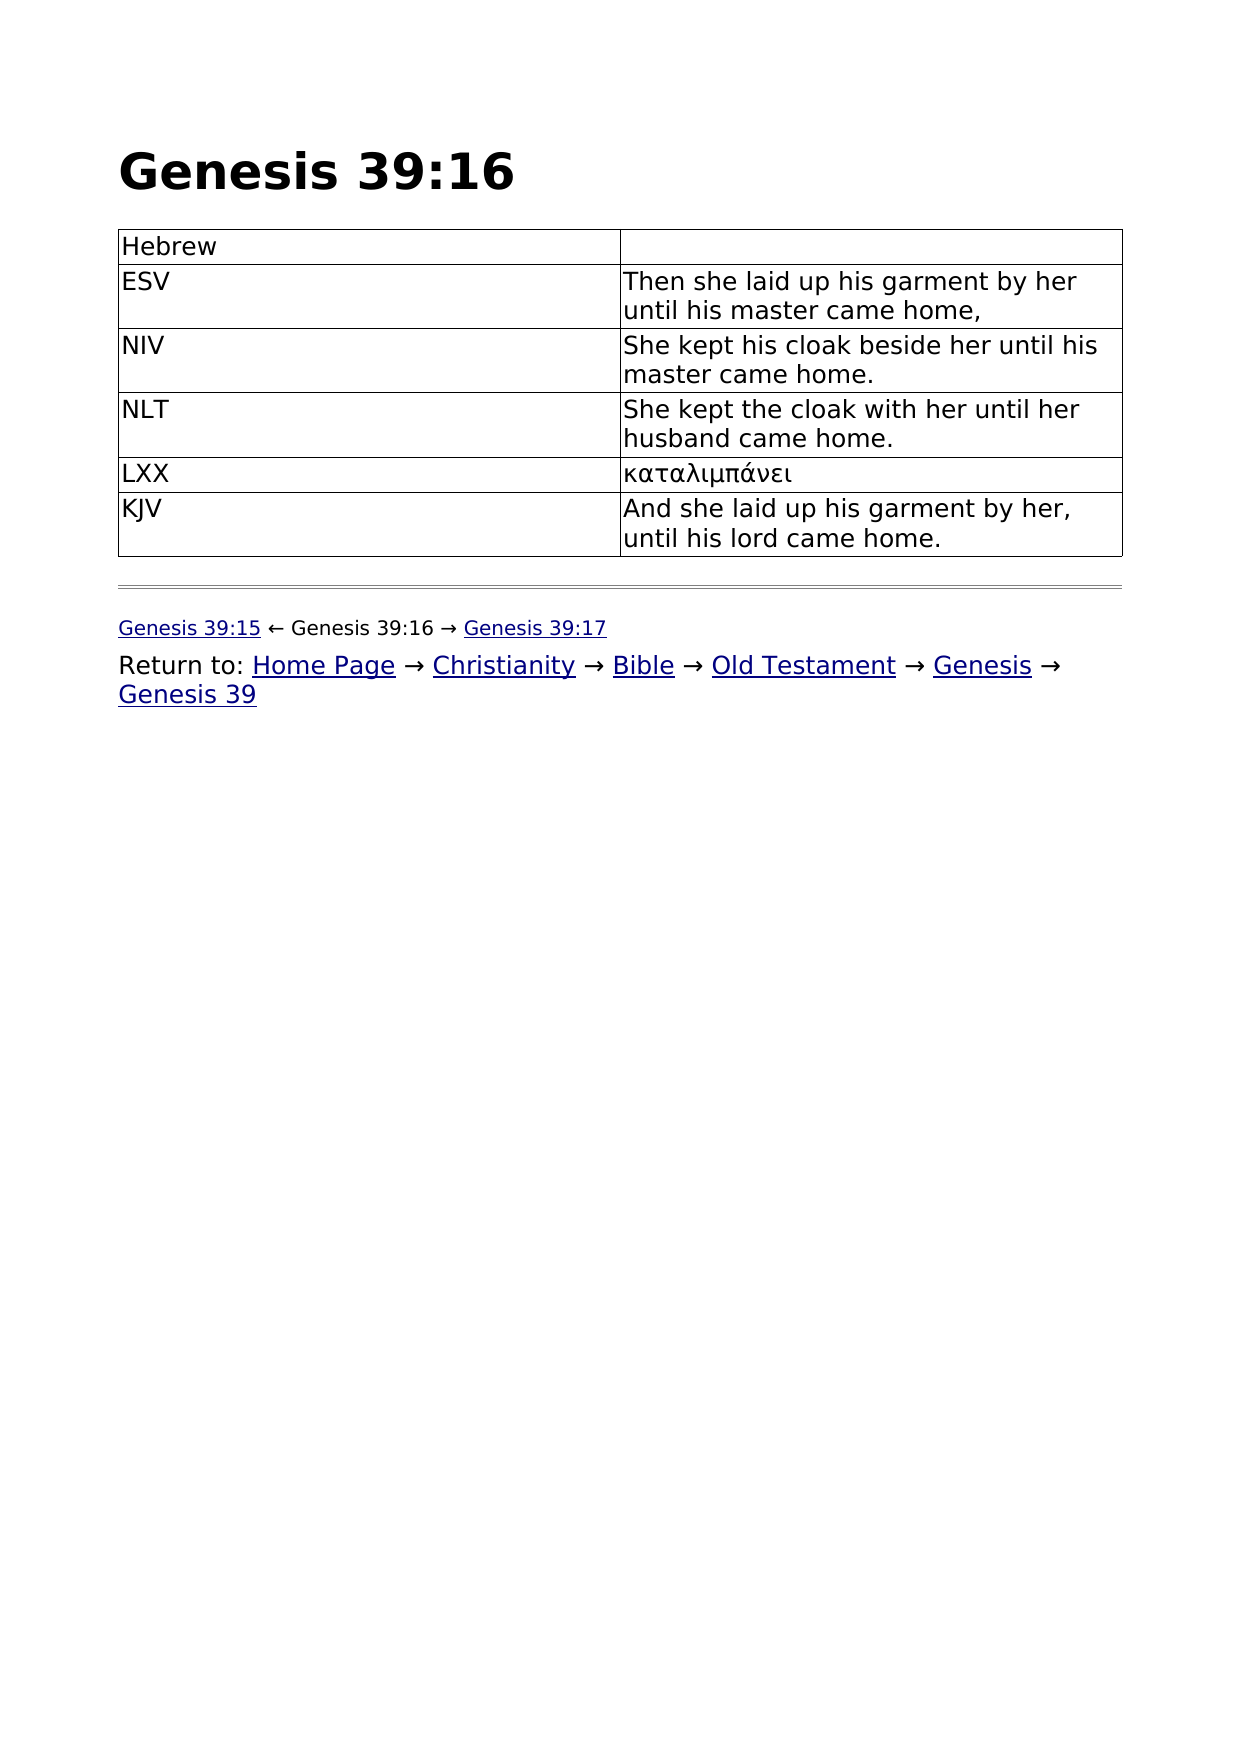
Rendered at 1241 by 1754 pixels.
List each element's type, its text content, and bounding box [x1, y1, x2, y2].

table_cell LXX [119, 458, 620, 492]
subtitle Genesis 39:16 [118, 143, 1122, 201]
table_cell καταλιμπάνει [621, 458, 1122, 492]
text Return to: Home Page → Christianity → Bible → Old Testament → Genesis → Genesis 39 [118, 651, 1122, 709]
table_cell She kept his cloak beside her until his master came home. [621, 329, 1122, 392]
table_cell KJV [119, 493, 620, 556]
table_cell NIV [119, 329, 620, 392]
table_cell ESV [119, 265, 620, 328]
table_header [621, 230, 1122, 264]
table_cell NLT [119, 393, 620, 457]
table_header Hebrew [119, 230, 620, 264]
table_cell Then she laid up his garment by her until his master came home, [621, 265, 1122, 328]
table_cell And she laid up his garment by her, until his lord came home. [621, 493, 1122, 556]
text Genesis 39:15 ← Genesis 39:16 → Genesis 39:17 [118, 617, 1122, 651]
table_cell She kept the cloak with her until her husband came home. [621, 393, 1122, 457]
